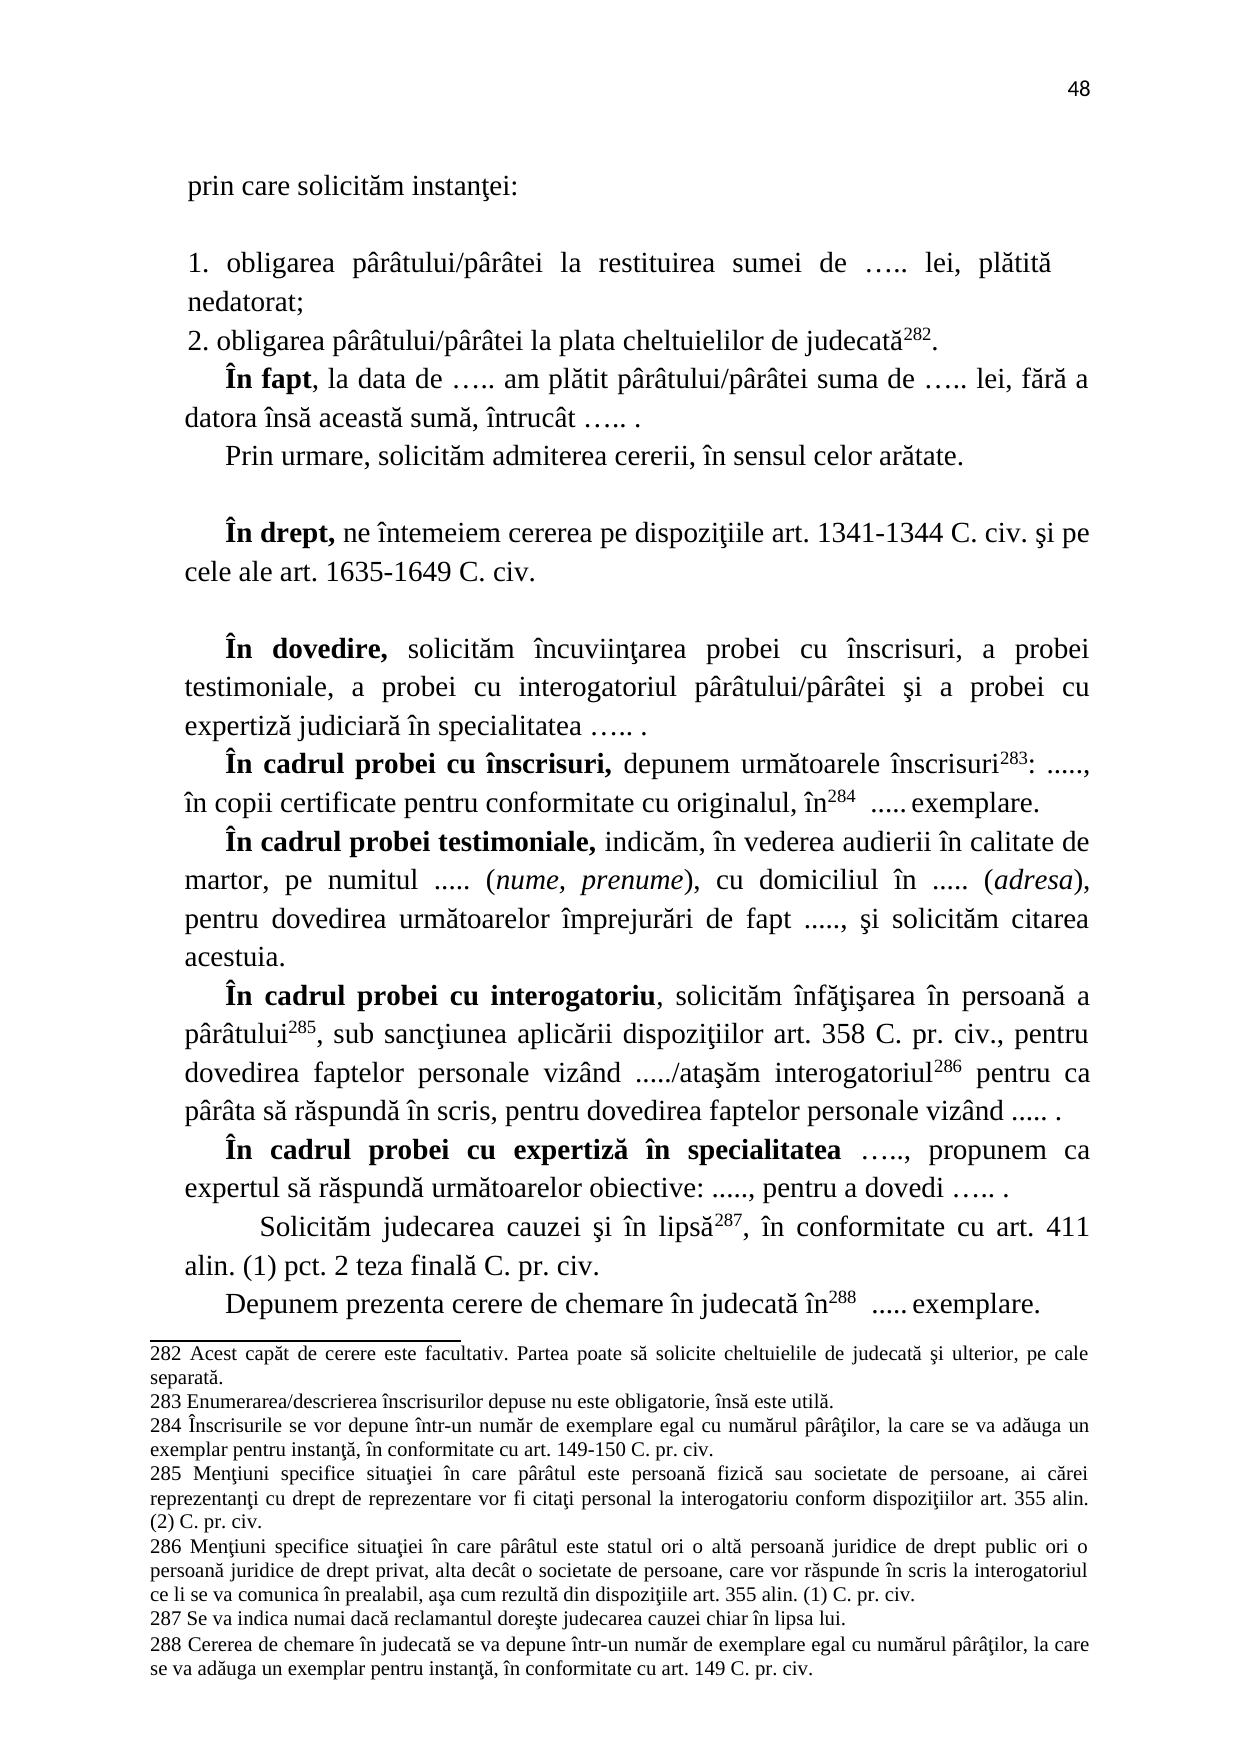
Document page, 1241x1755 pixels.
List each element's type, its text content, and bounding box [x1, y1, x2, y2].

text În fapt, la data de ….. am plătit pârâtului/pârâtei suma de ….. lei, fără a datora însă această sumă, întrucât ….. . [184, 361, 1090, 433]
text prin care solicităm instanţei: [187, 168, 1053, 202]
text Înscrisurile se vor depune într-un număr de exemplare egal cu numărul pârâţilor, la care se va adăuga un exemplar pentru instanţă, în conformitate cu art. 149-150 C. pr. civ. [150, 1413, 1090, 1461]
text În cadrul probei testimoniale, indicăm, în vederea audierii în calitate de martor, pe numitul ..... (nume, prenume), cu domiciliul în ..... (adresa), pentru dovedirea următoarelor împrejurări de fapt ....., şi solicităm citarea acestuia. [184, 824, 1090, 973]
text Acest capăt de cerere este facultativ. Partea poate să solicite cheltuielile de judecată şi ulterior, pe cale separată. [150, 1341, 1090, 1389]
text Menţiuni specifice situaţiei în care pârâtul este persoană fizică sau societate de persoane, ai cărei reprezentanţi cu drept de reprezentare vor fi citaţi personal la interogatoriu conform dispoziţiilor art. 355 alin. (2) C. pr. civ. [150, 1461, 1090, 1533]
text Se va indica numai dacă reclamantul doreşte judecarea cauzei chiar în lipsa lui. [150, 1606, 1090, 1630]
text În drept, ne întemeiem cererea pe dispoziţiile art. 1341-1344 C. civ. şi pe cele ale art. 1635-1649 C. civ. [184, 515, 1090, 587]
text Enumerarea/descrierea înscrisurilor depuse nu este obligatorie, însă este utilă. [150, 1389, 1090, 1413]
text Depunem prezenta cerere de chemare în judecată în ..... exemplare. [150, 1286, 1090, 1320]
text Menţiuni specifice situaţiei în care pârâtul este statul ori o altă persoană juridice de drept public ori o persoană juridice de drept privat, alta decât o societate de persoane, care vor răspunde în scris la interogatoriul ce li se va comunica în prealabil, aşa cum rezultă din dispoziţiile art. 355 alin. (1) C. pr. civ. [150, 1533, 1090, 1606]
text Cererea de chemare în judecată se va depune într-un număr de exemplare egal cu numărul pârâţilor, la care se va adăuga un exemplar pentru instanţă, în conformitate cu art. 149 C. pr. civ. [150, 1630, 1090, 1680]
text 2. obligarea pârâtului/pârâtei la plata cheltuielilor de judecată. [187, 323, 1053, 356]
text În cadrul probei cu înscrisuri, depunem următoarele înscrisuri: ....., în copii certificate pentru conformitate cu originalul, în ..... exemplare. [184, 747, 1090, 819]
text Prin urmare, solicităm admiterea cererii, în sensul celor arătate. [184, 438, 1090, 472]
text În dovedire, solicităm încuviinţarea probei cu înscrisuri, a probei testimoniale, a probei cu interogatoriul pârâtului/pârâtei şi a probei cu expertiză judiciară în specialitatea ….. . [184, 631, 1090, 742]
text În cadrul probei cu expertiză în specialitatea ….., propunem ca expertul să răspundă următoarelor obiective: ....., pentru a dovedi ….. . [184, 1132, 1090, 1204]
text Solicităm judecarea cauzei şi în lipsă, în conformitate cu art. 411 alin. (1) pct. 2 teza finală C. pr. civ. [184, 1209, 1090, 1281]
text 1. obligarea pârâtului/pârâtei la restituirea sumei de ….. lei, plătită nedatorat; [187, 246, 1053, 318]
text În cadrul probei cu interogatoriu, solicităm înfăţişarea în persoană a pârâtului, sub sancţiunea aplicării dispoziţiilor art. 358 C. pr. civ., pentru dovedirea faptelor personale vizând ...../ataşăm interogatoriul pentru ca pârâta să răspundă în scris, pentru dovedirea faptelor personale vizând ..... . [184, 978, 1090, 1127]
